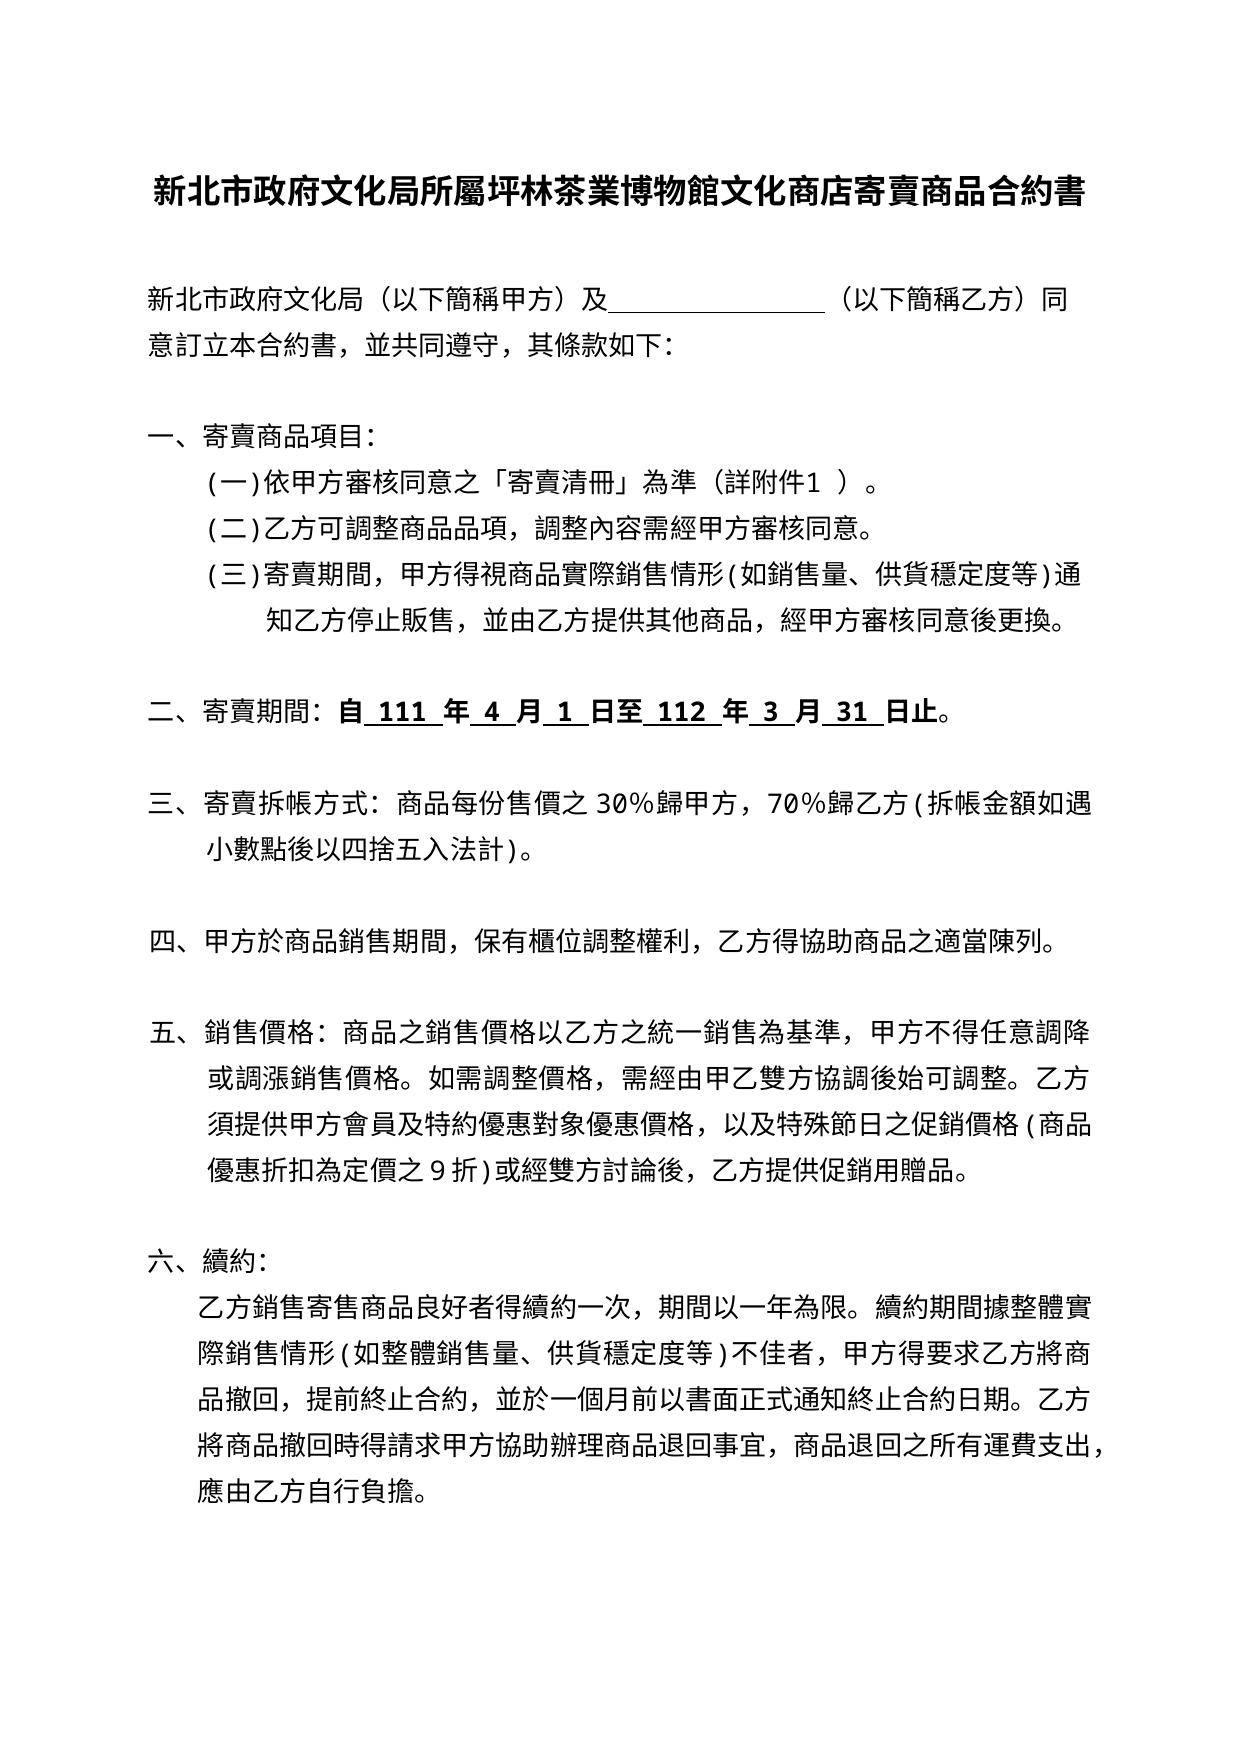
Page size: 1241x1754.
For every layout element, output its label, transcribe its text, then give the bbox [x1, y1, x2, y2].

text 四、甲方於商品銷售期間，保有櫃位調整權利，乙方得協助商品之適當陳列。 [149, 914, 1092, 960]
text (一)依甲方審核同意之「寄賣清冊」為準（詳附件1 ）。 [204, 456, 1092, 502]
text 新北市政府文化局所屬坪林茶業博物館文化商店寄賣商品合約書 [148, 179, 1092, 241]
text 二、寄賣期間：自 111 年 4 月 1 日至 112 年 3 月 31 日止。 [148, 685, 1092, 731]
text 乙方銷售寄售商品良好者得續約一次，期間以一年為限。續約期間據整體實際銷售情形(如整體銷售量、供貨穩定度等)不佳者，甲方得要求乙方將商品撤回，提前終止合約，並於一個月前以書面正式通知終止合約日期。乙方將商品撤回時得請求甲方協助辦理商品退回事宜，商品退回之所有運費支出，應由乙方自行負擔。 [198, 1281, 1092, 1510]
text 新北市政府文化局（以下簡稱甲方）及 （以下簡稱乙方）同意訂立本合約書，並共同遵守，其條款如下： [148, 273, 1092, 364]
text 五、銷售價格：商品之銷售價格以乙方之統一銷售為基準，甲方不得任意調降或調漲銷售價格。如需調整價格，需經由甲乙雙方協調後始可調整。乙方須提供甲方會員及特約優惠對象優惠價格，以及特殊節日之促銷價格(商品優惠折扣為定價之9折)或經雙方討論後，乙方提供促銷用贈品。 [149, 1006, 1092, 1189]
text (三)寄賣期間，甲方得視商品實際銷售情形(如銷售量、供貨穩定度等)通知乙方停止販售，並由乙方提供其他商品，經甲方審核同意後更換。 [204, 548, 1092, 639]
text 一、寄賣商品項目： [148, 410, 1092, 456]
text (二)乙方可調整商品品項，調整內容需經甲方審核同意。 [204, 502, 1092, 548]
text 三、寄賣拆帳方式：商品每份售價之30％歸甲方，70％歸乙方(拆帳金額如遇小數點後以四捨五入法計)。 [148, 777, 1092, 868]
text 六、續約： [148, 1235, 1092, 1281]
